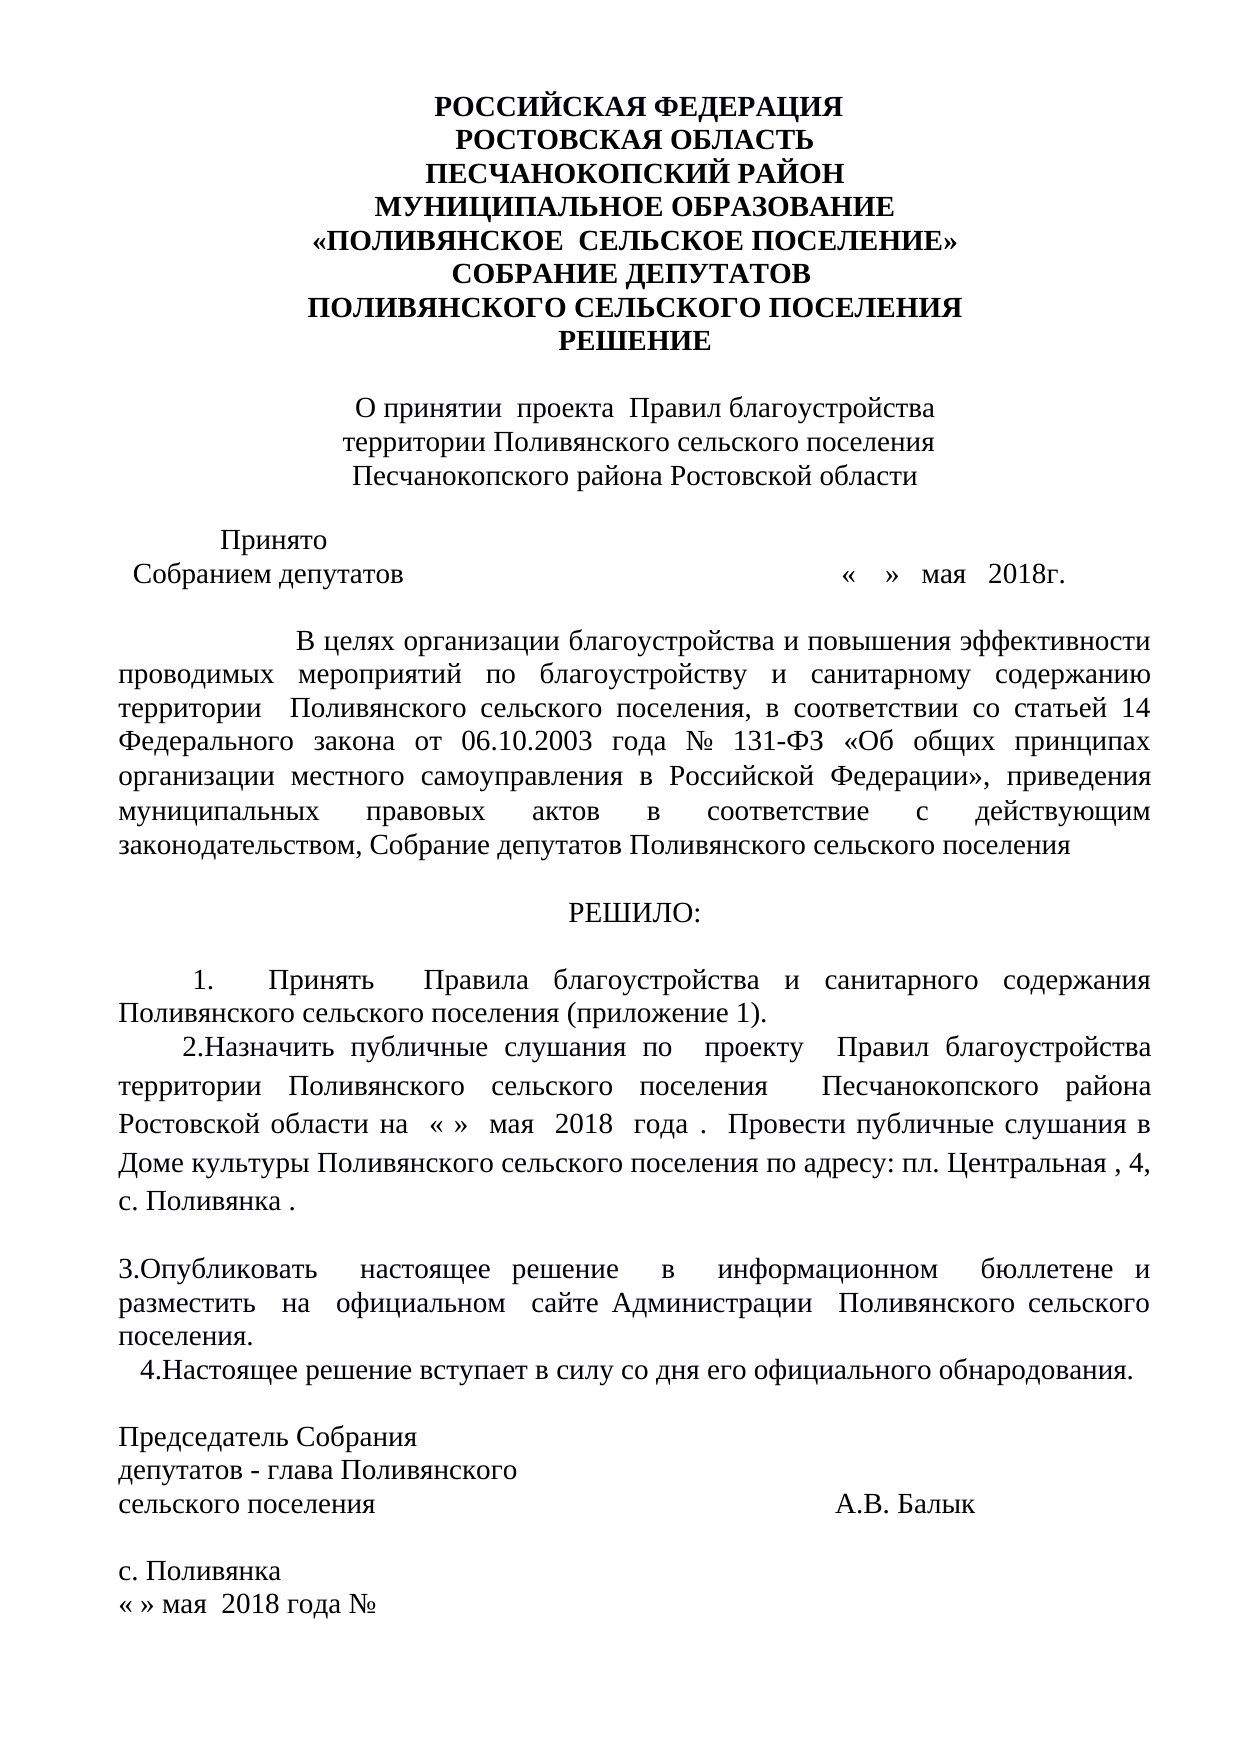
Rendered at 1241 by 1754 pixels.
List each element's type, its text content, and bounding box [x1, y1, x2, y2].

text РОСТОВСКАЯ ОБЛАСТЬ [118, 122, 1152, 156]
title РОССИЙСКАЯ ФЕДЕРАЦИЯ [118, 89, 1152, 122]
text Председатель Собрания [118, 1419, 1152, 1452]
text РЕШИЛО: [118, 895, 1152, 928]
list 3.Опубликовать настоящее решение в информационном бюллетене и разместить на официальном сайте Администрации Поливянского сельского поселения. [118, 1251, 1152, 1352]
list 4.Настоящее решение вступает в силу со дня его официального обнародования. [118, 1352, 1152, 1385]
text Песчанокопского района Ростовской области [118, 458, 1152, 491]
title В целях организации благоустройства и повышения эффективности проводимых мероприятий по благоустройству и санитарному содержанию территории Поливянского сельского поселения, в соответствии со статьей 14 Федерального закона от 06.10.2003 года № 131-ФЗ «Об общих принципах организации местного самоуправления в Российской Федерации», приведения муниципальных правовых актов в соответствие с действующим законодательством, Собрание депутатов Поливянского сельского поселения [118, 623, 1152, 862]
text ПОЛИВЯНСКОГО СЕЛЬСКОГО ПОСЕЛЕНИЯ [118, 290, 1152, 323]
list 2.Назначить публичные слушания по проекту Правил благоустройства территории Поливянского сельского поселения Песчанокопского района Ростовской области на « » мая 2018 года . Провести публичные слушания в Доме культуры Поливянского сельского поселения по адресу: пл. Центральная , 4, с. Поливянка . [118, 1029, 1152, 1217]
text территории Поливянского сельского поселения [118, 424, 1152, 458]
text МУНИЦИПАЛЬНОЕ ОБРАЗОВАНИЕ [118, 189, 1152, 223]
text сельского поселения А.В. Балык [118, 1486, 1152, 1519]
text ПЕСЧАНОКОПСКИЙ РАЙОН [118, 156, 1152, 189]
list Принять Правила благоустройства и санитарного содержания Поливянского сельского поселения (приложение 1). [118, 962, 1152, 1029]
text РЕШЕНИЕ [118, 323, 1152, 357]
text « » мая 2018 года № [118, 1587, 1152, 1620]
text депутатов - глава Поливянского [118, 1452, 1152, 1486]
text Принято [118, 522, 1152, 556]
text с. Поливянка [118, 1553, 1152, 1587]
text Собранием депутатов « » мая 2018г. [118, 556, 1152, 589]
text СОБРАНИЕ ДЕПУТАТОВ [118, 256, 1152, 290]
text О принятии проекта Правил благоустройства [130, 391, 1160, 424]
text «ПОЛИВЯНСКОЕ СЕЛЬСКОЕ ПОСЕЛЕНИЕ» [118, 223, 1152, 256]
